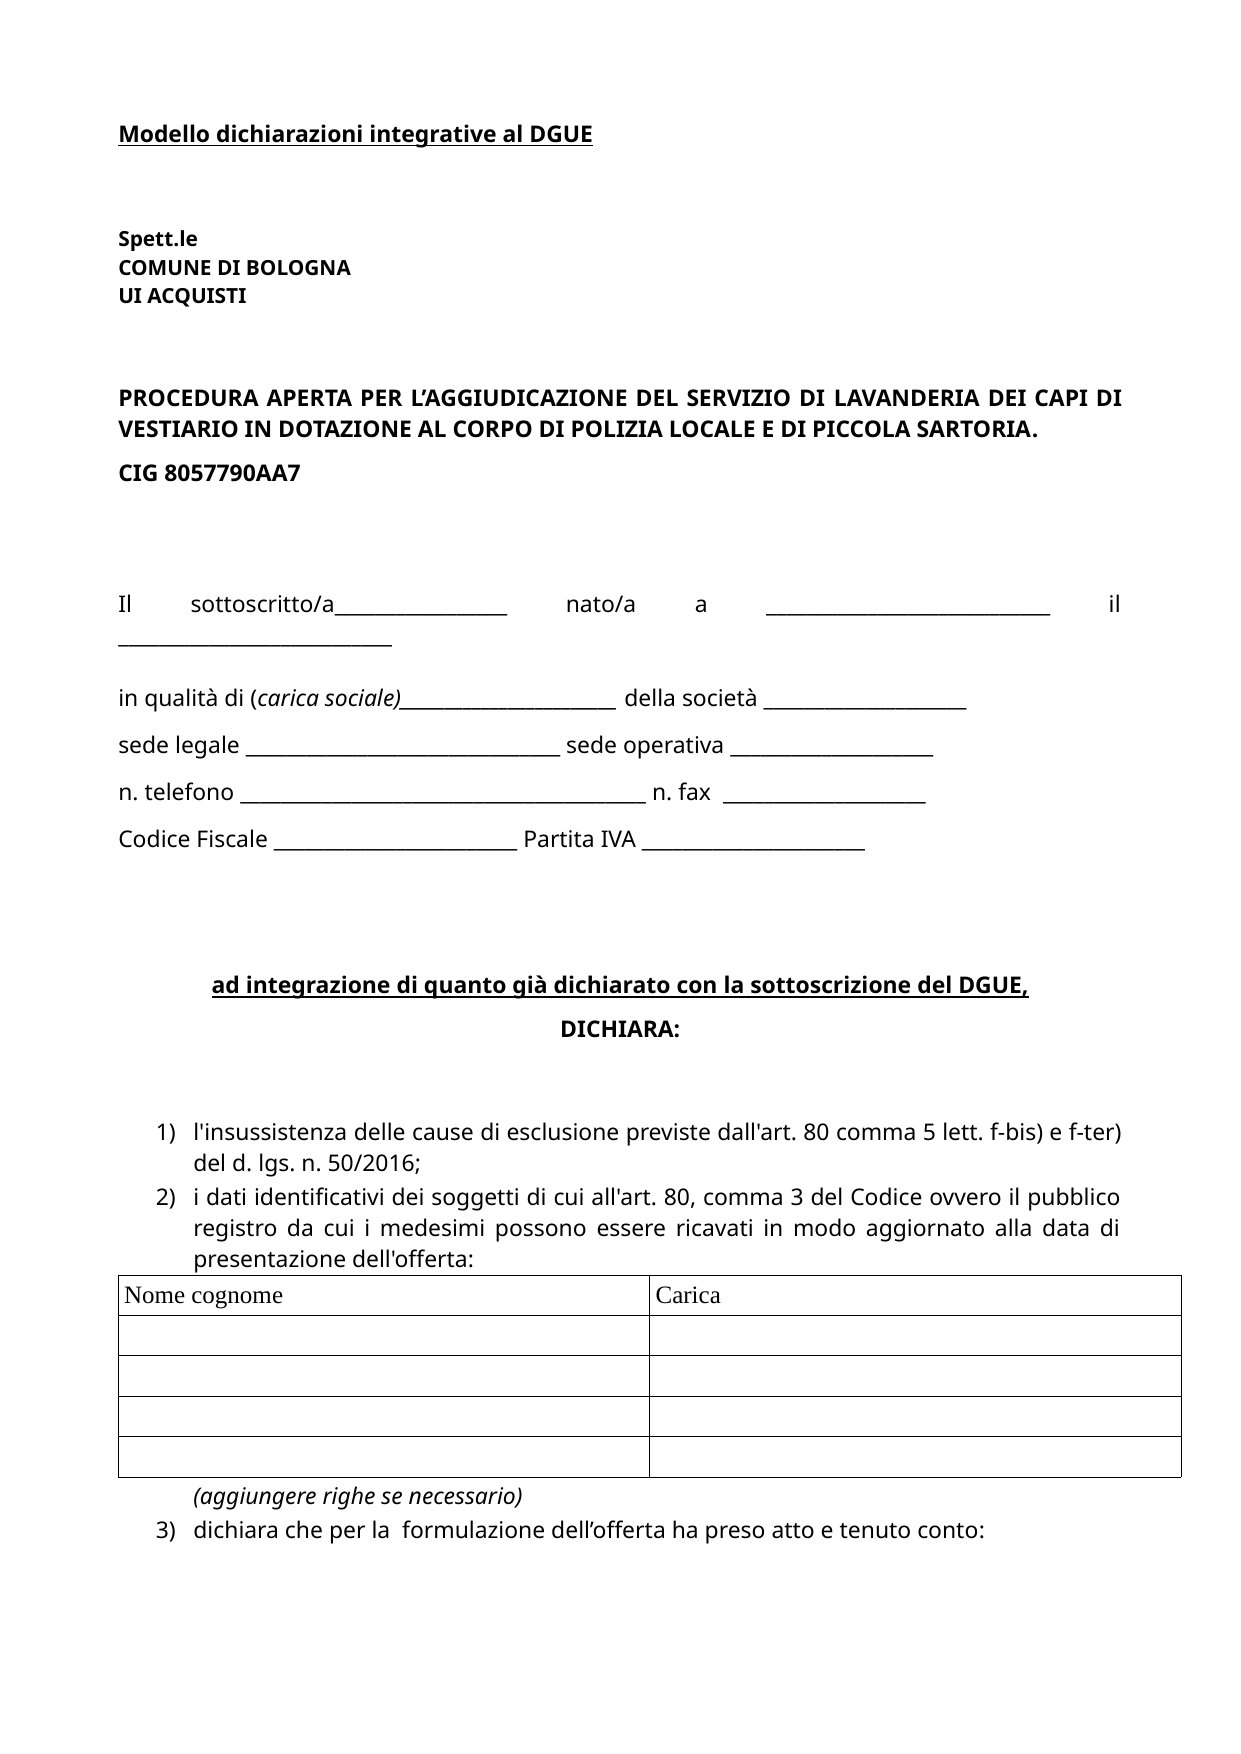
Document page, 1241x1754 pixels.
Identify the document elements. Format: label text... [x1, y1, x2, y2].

table_cell [650, 1437, 1181, 1477]
text UI ACQUISTI [118, 281, 1122, 310]
table_cell [119, 1356, 649, 1396]
text ad integrazione di quanto già dichiarato con la sottoscrizione del DGUE, [118, 969, 1122, 1001]
list l'insussistenza delle cause di esclusione previste dall'art. 80 comma 5 lett. f-bis) e f-ter) del d. lgs. n. 50/2016; [156, 1115, 1122, 1178]
text CIG 8057790AA7 [118, 457, 1122, 488]
table_cell [650, 1316, 1181, 1355]
subtitle Spett.le [118, 224, 1122, 253]
table_cell [119, 1397, 649, 1436]
text in qualità di (carica sociale)________________________ della società ____________________ [118, 682, 1122, 713]
list dichiara che per la formulazione dell’offerta ha preso atto e tenuto conto: [156, 1514, 1122, 1545]
text sede legale _______________________________ sede operativa ____________________ [118, 729, 1122, 760]
text (aggiungere righe se necessario) [193, 1480, 1122, 1511]
text Codice Fiscale ________________________ Partita IVA ______________________ [118, 822, 1122, 854]
table_cell [650, 1356, 1181, 1396]
text PROCEDURA APERTA PER L’AGGIUDICAZIONE DEL SERVIZIO DI LAVANDERIA DEI CAPI DI VESTIARIO IN DOTAZIONE AL CORPO DI POLIZIA LOCALE E DI PICCOLA SARTORIA. [118, 382, 1122, 444]
text n. telefono ________________________________________ n. fax ____________________ [118, 776, 1122, 807]
list i dati identificativi dei soggetti di cui all'art. 80, comma 3 del Codice ovvero il pubblico registro da cui i medesimi possono essere ricavati in modo aggiornato alla data di presentazione dell'offerta: [156, 1181, 1122, 1274]
text Modello dichiarazioni integrative al DGUE [118, 118, 1122, 149]
text Il sottoscritto/a_________________ nato/a a ____________________________ il ___________________________ [118, 588, 1122, 651]
table_header Nome cognome [119, 1276, 649, 1315]
table_header Carica [650, 1276, 1181, 1315]
table_cell [119, 1316, 649, 1355]
table_cell [119, 1437, 649, 1477]
table_cell [650, 1397, 1181, 1436]
subtitle COMUNE DI BOLOGNA [118, 253, 1122, 281]
text DICHIARA: [118, 1013, 1122, 1044]
